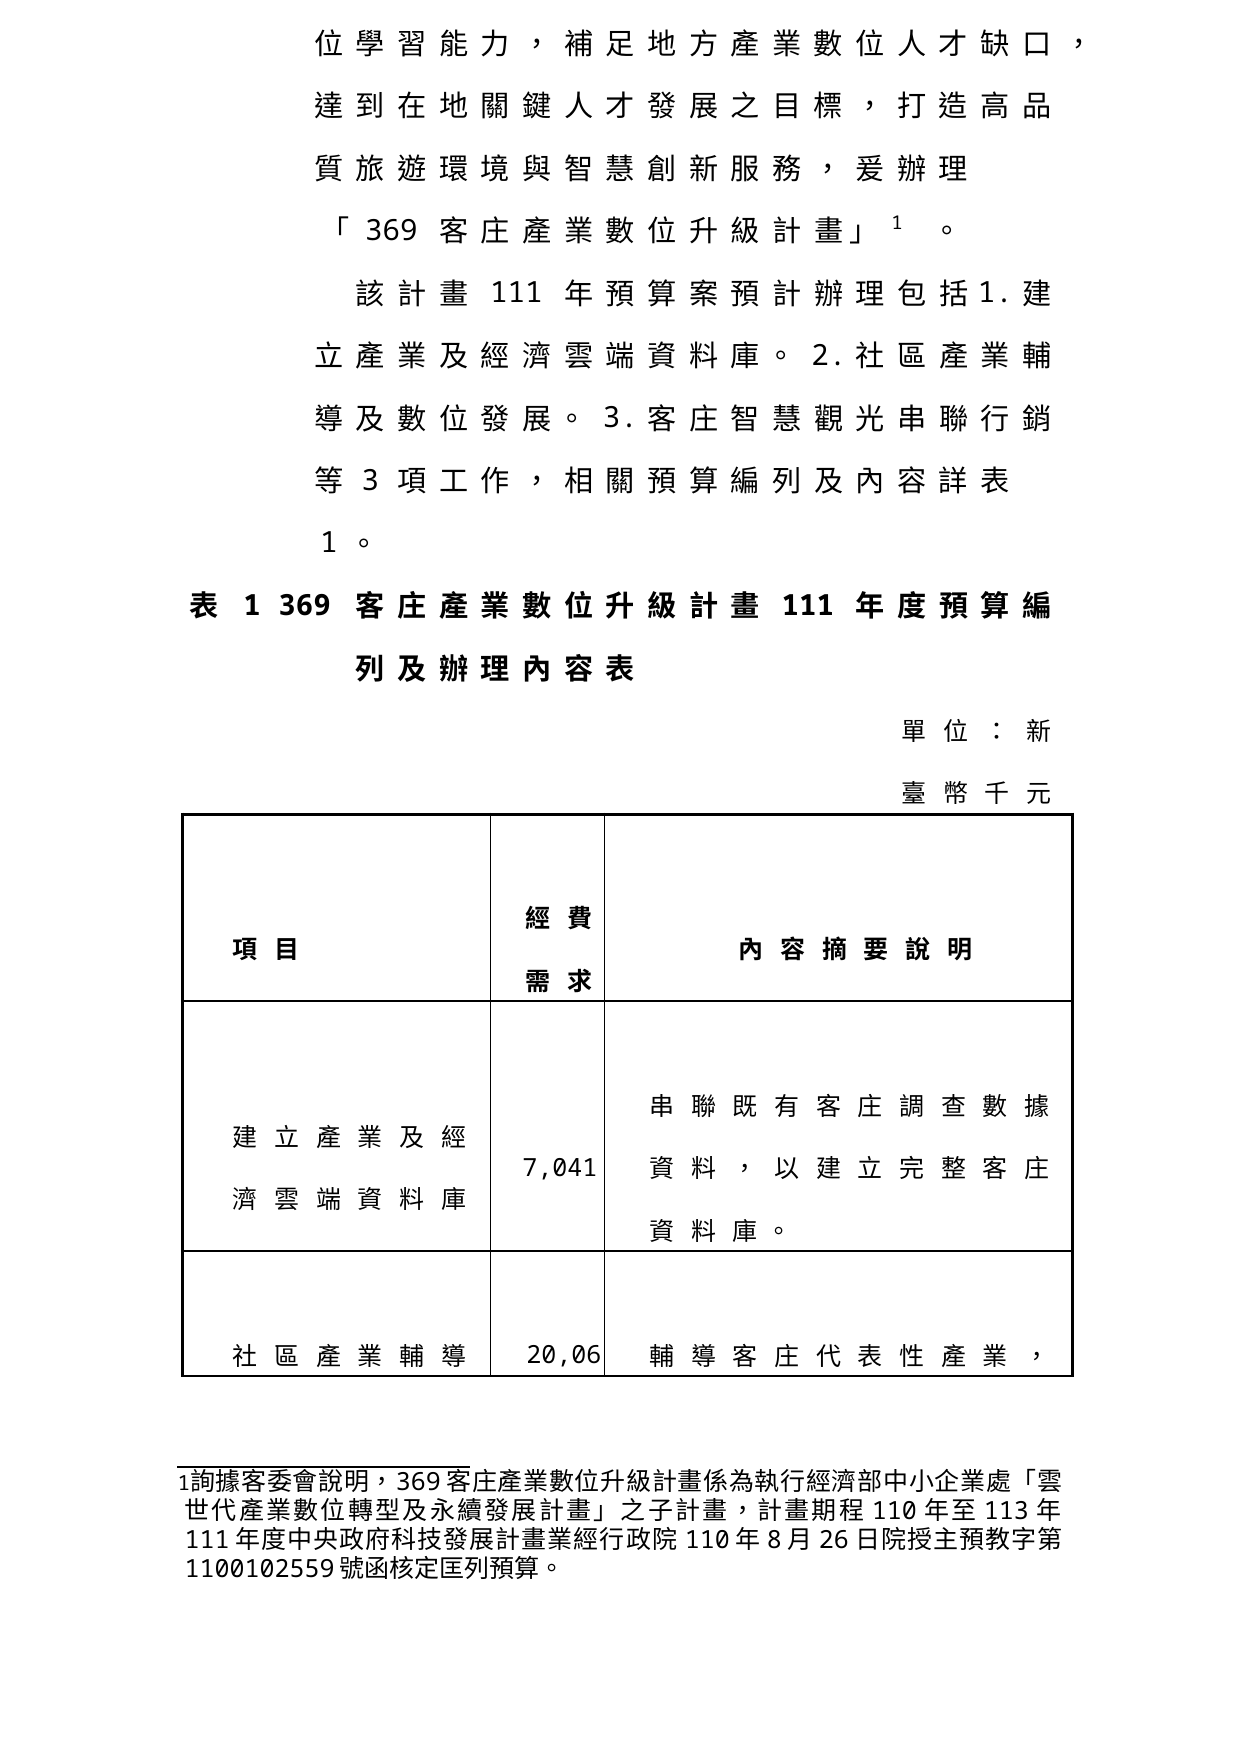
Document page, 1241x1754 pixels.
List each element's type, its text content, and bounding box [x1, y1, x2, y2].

text 表1 369客庄產業數位升級計畫111年度預算編列及辦理內容表 [180, 562, 1060, 687]
table_cell 社區產業輔導 [184, 1252, 490, 1375]
table_cell 7,041 [491, 1002, 604, 1250]
text 詢據客委會說明，369客庄產業數位升級計畫係為執行經濟部中小企業處「雲世代產業數位轉型及永續發展計畫」之子計畫，計畫期程110年至113年，111年度中央政府科技發展計畫業經行政院110年8月26日院授主預教字第1100102559號函核定匡列預算。 [177, 1467, 1063, 1584]
table_cell 輔導客庄代表性產業， [605, 1252, 1071, 1375]
table_header 內容摘要說明 [605, 816, 1071, 1000]
table_header 經費需求 [491, 816, 604, 1000]
table_header 項目 [184, 816, 490, 1000]
text 該計畫111年預算案預計辦理包括1.建立產業及經濟雲端資料庫。2.社區產業輔導及數位發展。3.客庄智慧觀光串聯行銷等3項工作，相關預算編列及內容詳表1。 [271, 250, 1058, 562]
table_cell 建立產業及經濟雲端資料庫 [184, 1002, 490, 1250]
table_cell 20,06 [491, 1252, 604, 1375]
table_cell 串聯既有客庄調查數據資料，以建立完整客庄資料庫。 [605, 1002, 1071, 1250]
text 單位：新臺幣千元 [241, 687, 1060, 812]
text 客委會為建立客家產業製程履歷區塊鏈，提升客庄商店數位應用能力及智慧科技觀光互動技術，匯聚客庄在地知識青年、學者專家及特色產業代表等知能，協助在地產業人才培育，提升在地產業團隊自我數位學習能力，補足地方產業數位人才缺口，達到在地關鍵人才發展之目標，打造高品質旅遊環境與智慧創新服務，爰辦理「369客庄產業數位升級計畫」。 [271, 0, 1058, 250]
